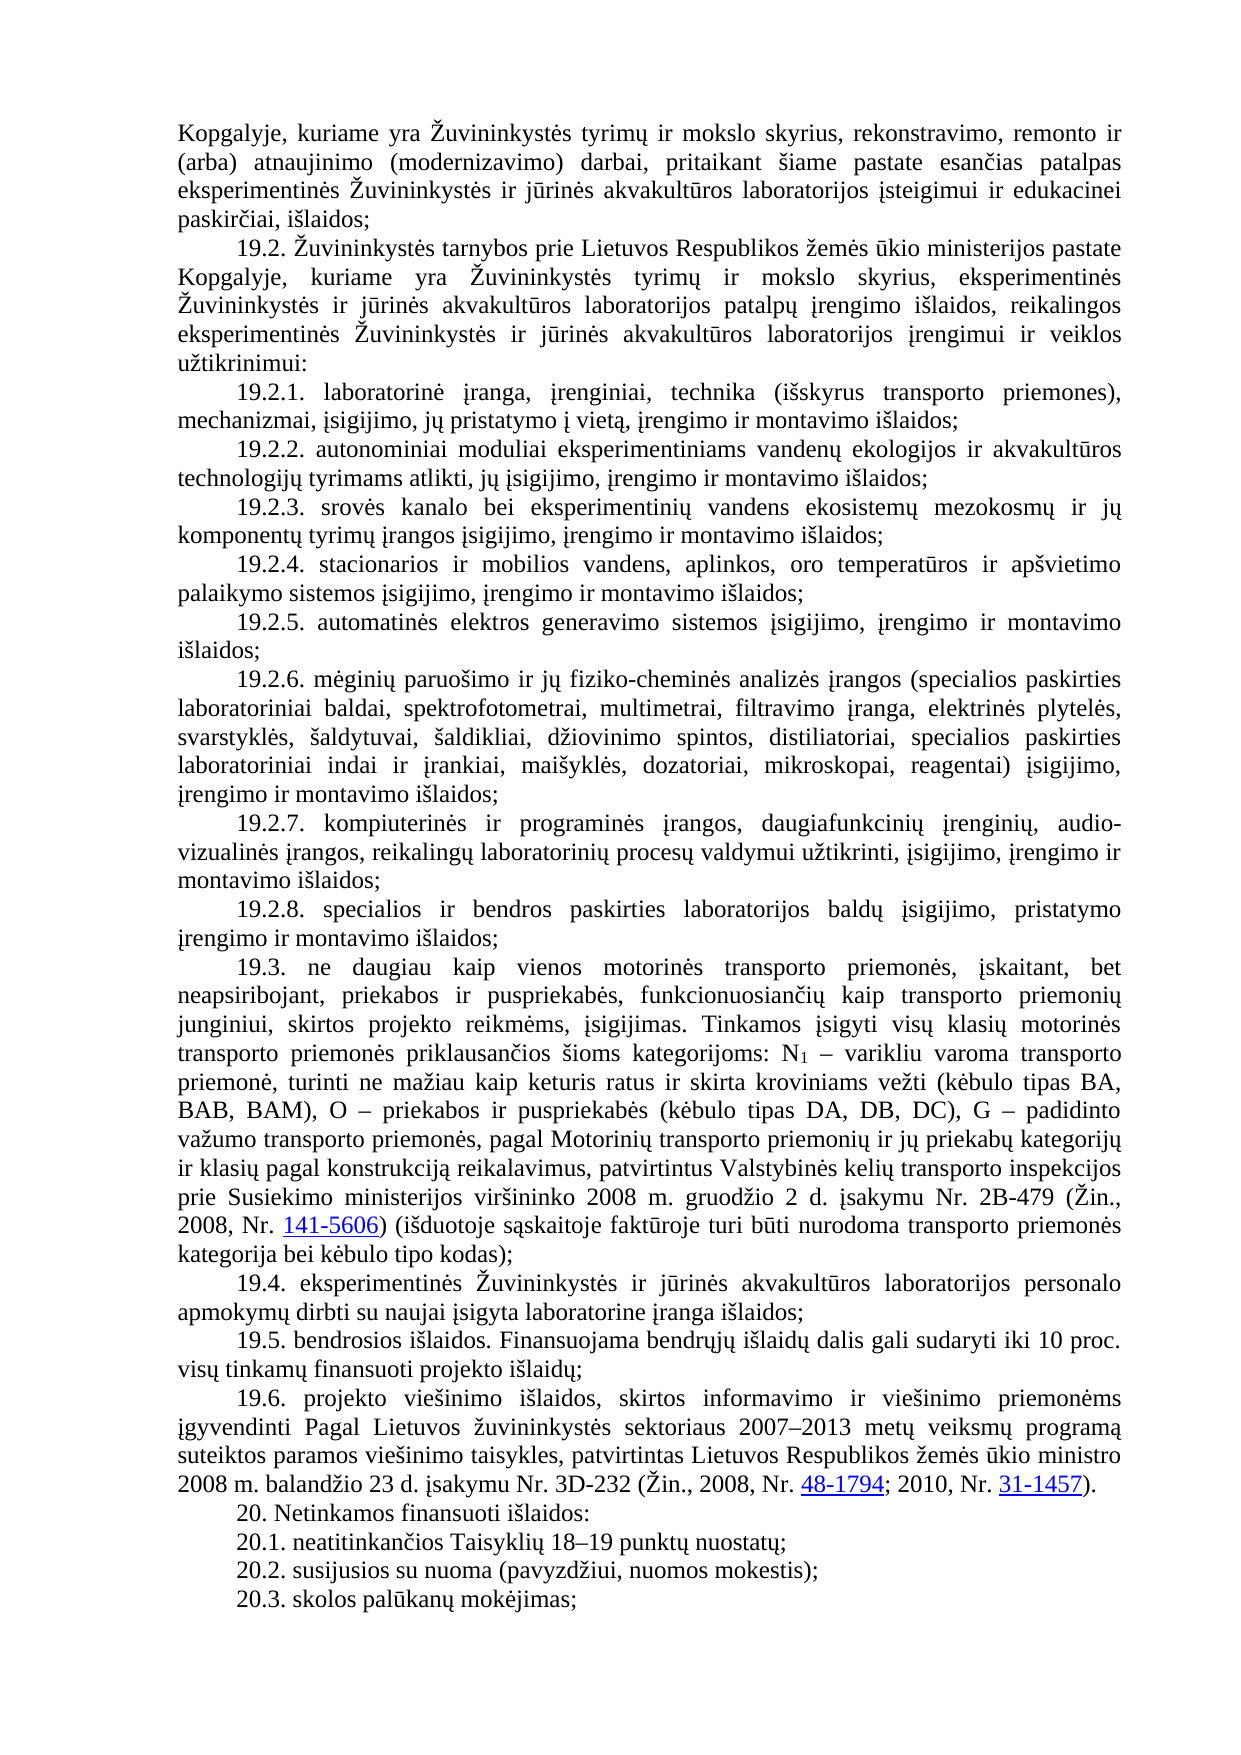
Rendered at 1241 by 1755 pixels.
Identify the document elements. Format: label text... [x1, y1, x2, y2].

text 19.2.1. laboratorinė įranga, įrenginiai, technika (išskyrus transporto priemones), mechanizmai, įsigijimo, jų pristatymo į vietą, įrengimo ir montavimo išlaidos; [177, 377, 1122, 434]
text 20.3. skolos palūkanų mokėjimas; [177, 1584, 1122, 1613]
text Kopgalyje, kuriame yra Žuvininkystės tyrimų ir mokslo skyrius, rekonstravimo, remonto ir (arba) atnaujinimo (modernizavimo) darbai, pritaikant šiame pastate esančias patalpas eksperimentinės Žuvininkystės ir jūrinės akvakultūros laboratorijos įsteigimui ir edukacinei paskirčiai, išlaidos; [177, 118, 1122, 233]
text 19.6. projekto viešinimo išlaidos, skirtos informavimo ir viešinimo priemonėms įgyvendinti Pagal Lietuvos žuvininkystės sektoriaus 2007–2013 metų veiksmų programą suteiktos paramos viešinimo taisykles, patvirtintas Lietuvos Respublikos žemės ūkio ministro 2008 m. balandžio 23 d. įsakymu Nr. 3D-232 (Žin., 2008, Nr. 48-1794; 2010, Nr. 31-1457). [177, 1383, 1122, 1498]
text 19.2.8. specialios ir bendros paskirties laboratorijos baldų įsigijimo, pristatymo įrengimo ir montavimo išlaidos; [177, 894, 1122, 952]
text 20. Netinkamos finansuoti išlaidos: [177, 1498, 1122, 1527]
text 19.2.5. automatinės elektros generavimo sistemos įsigijimo, įrengimo ir montavimo išlaidos; [177, 607, 1122, 664]
text 19.2.2. autonominiai moduliai eksperimentiniams vandenų ekologijos ir akvakultūros technologijų tyrimams atlikti, jų įsigijimo, įrengimo ir montavimo išlaidos; [177, 434, 1122, 492]
text 19.3. ne daugiau kaip vienos motorinės transporto priemonės, įskaitant, bet neapsiribojant, priekabos ir puspriekabės, funkcionuosiančių kaip transporto priemonių junginiui, skirtos projekto reikmėms, įsigijimas. Tinkamos įsigyti visų klasių motorinės transporto priemonės priklausančios šioms kategorijoms: N1 – varikliu varoma transporto priemonė, turinti ne mažiau kaip keturis ratus ir skirta kroviniams vežti (kėbulo tipas BA, BAB, BAM), O – priekabos ir puspriekabės (kėbulo tipas DA, DB, DC), G – padidinto važumo transporto priemonės, pagal Motorinių transporto priemonių ir jų priekabų kategorijų ir klasių pagal konstrukciją reikalavimus, patvirtintus Valstybinės kelių transporto inspekcijos prie Susiekimo ministerijos viršininko 2008 m. gruodžio 2 d. įsakymu Nr. 2B-479 (Žin., 2008, Nr. 141-5606) (išduotoje sąskaitoje faktūroje turi būti nurodoma transporto priemonės kategorija bei kėbulo tipo kodas); [177, 952, 1122, 1268]
text 19.2.7. kompiuterinės ir programinės įrangos, daugiafunkcinių įrenginių, audio-vizualinės įrangos, reikalingų laboratorinių procesų valdymui užtikrinti, įsigijimo, įrengimo ir montavimo išlaidos; [177, 808, 1122, 894]
text 19.5. bendrosios išlaidos. Finansuojama bendrųjų išlaidų dalis gali sudaryti iki 10 proc. visų tinkamų finansuoti projekto išlaidų; [177, 1326, 1122, 1383]
text 19.4. eksperimentinės Žuvininkystės ir jūrinės akvakultūros laboratorijos personalo apmokymų dirbti su naujai įsigyta laboratorine įranga išlaidos; [177, 1268, 1122, 1326]
text 20.1. neatitinkančios Taisyklių 18–19 punktų nuostatų; [177, 1527, 1122, 1556]
text 19.2.4. stacionarios ir mobilios vandens, aplinkos, oro temperatūros ir apšvietimo palaikymo sistemos įsigijimo, įrengimo ir montavimo išlaidos; [177, 549, 1122, 607]
text 19.2.6. mėginių paruošimo ir jų fiziko-cheminės analizės įrangos (specialios paskirties laboratoriniai baldai, spektrofotometrai, multimetrai, filtravimo įranga, elektrinės plytelės, svarstyklės, šaldytuvai, šaldikliai, džiovinimo spintos, distiliatoriai, specialios paskirties laboratoriniai indai ir įrankiai, maišyklės, dozatoriai, mikroskopai, reagentai) įsigijimo, įrengimo ir montavimo išlaidos; [177, 664, 1122, 808]
text 19.2. Žuvininkystės tarnybos prie Lietuvos Respublikos žemės ūkio ministerijos pastate Kopgalyje, kuriame yra Žuvininkystės tyrimų ir mokslo skyrius, eksperimentinės Žuvininkystės ir jūrinės akvakultūros laboratorijos patalpų įrengimo išlaidos, reikalingos eksperimentinės Žuvininkystės ir jūrinės akvakultūros laboratorijos įrengimui ir veiklos užtikrinimui: [177, 233, 1122, 377]
text 20.2. susijusios su nuoma (pavyzdžiui, nuomos mokestis); [177, 1556, 1122, 1584]
text 19.2.3. srovės kanalo bei eksperimentinių vandens ekosistemų mezokosmų ir jų komponentų tyrimų įrangos įsigijimo, įrengimo ir montavimo išlaidos; [177, 492, 1122, 549]
